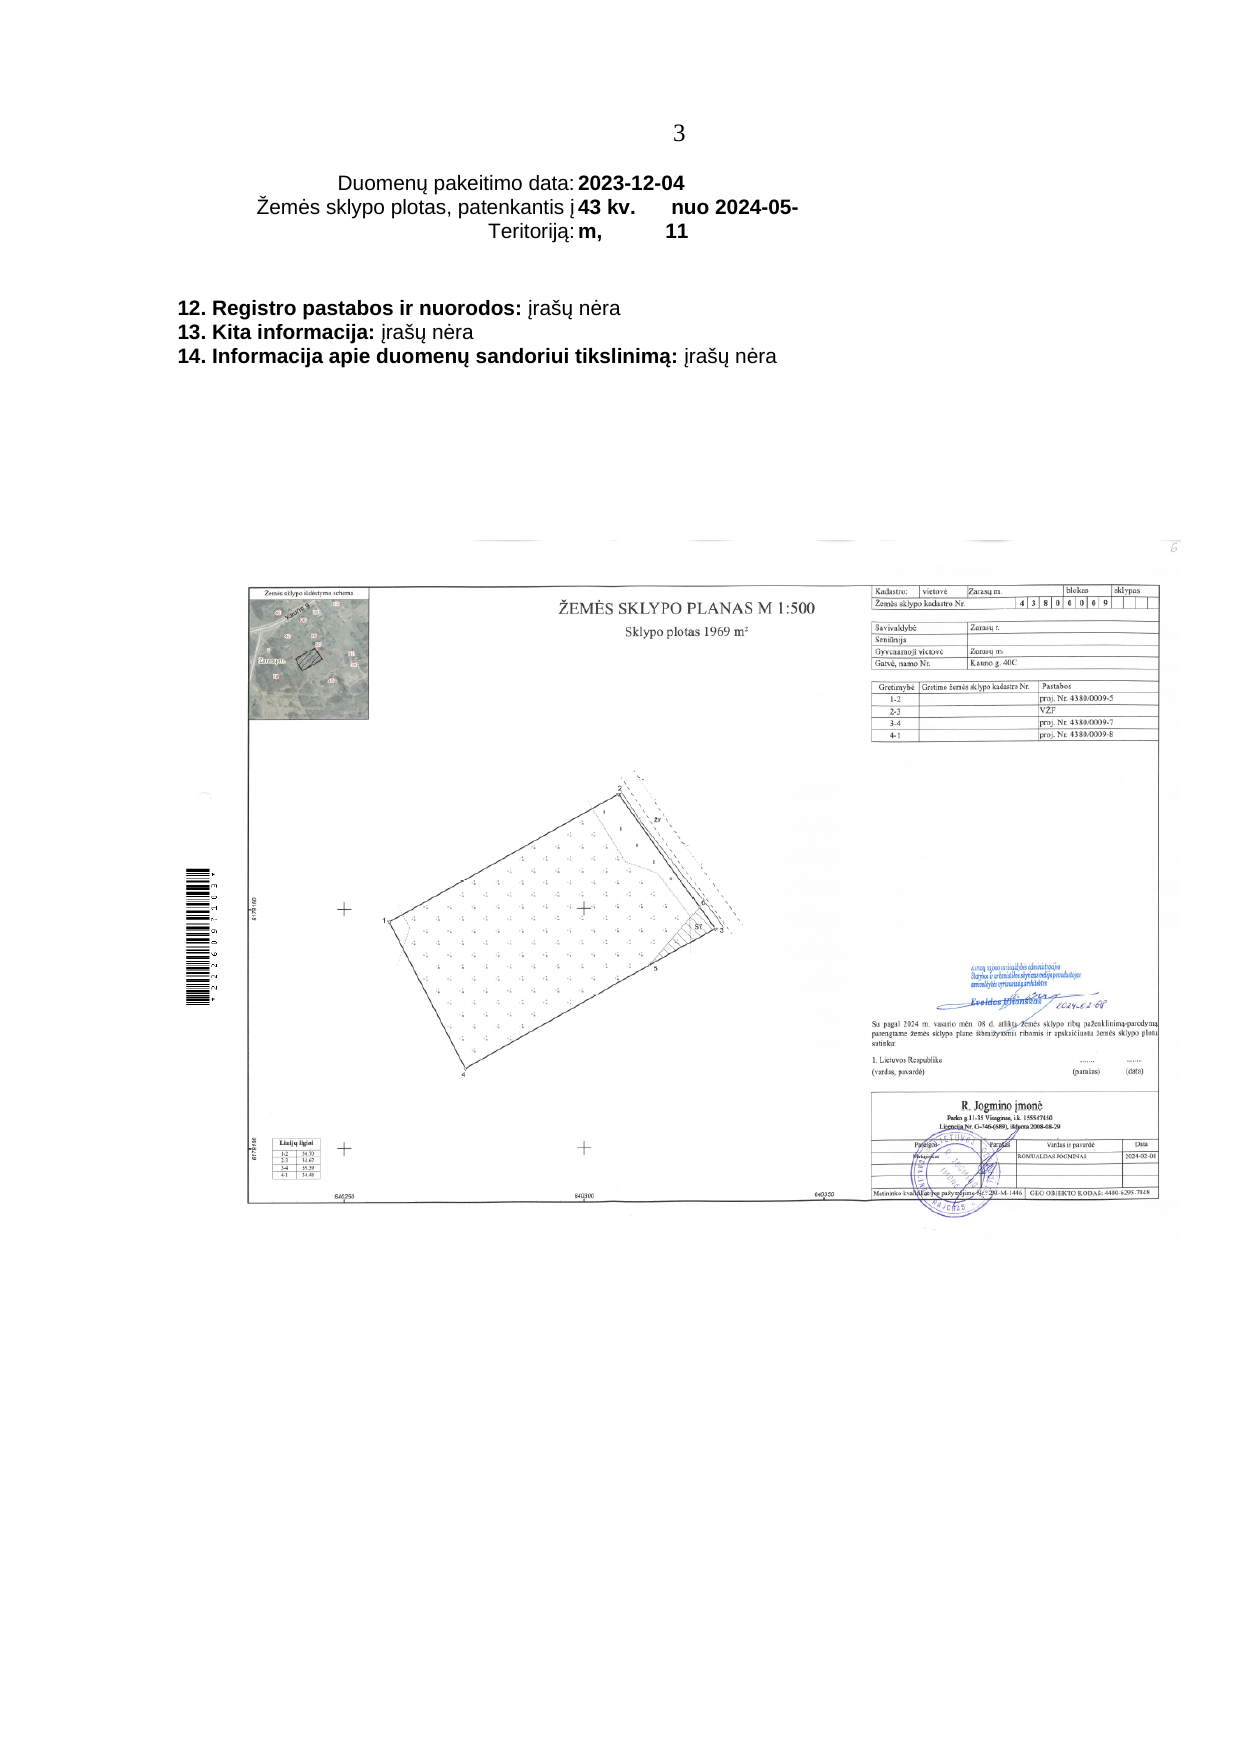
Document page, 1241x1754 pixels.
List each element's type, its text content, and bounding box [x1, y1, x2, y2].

table_cell 2023-12-04 [575, 171, 1171, 195]
table_header 43 kv. m, [578, 195, 665, 243]
text 12. Registro pastabos ir nuorodos: įrašų nėra 13. Kita informacija: įrašų nėra 14. Informacija apie duomenų sandoriui tikslinimą: įrašų nėra [177, 272, 1181, 367]
table_cell [823, 195, 1171, 243]
table_cell Žemės sklypo plotas, patenkantis į Teritoriją: [177, 195, 575, 243]
table_cell Duomenų pakeitimo data: [177, 171, 575, 195]
table_header [818, 195, 823, 243]
table_header nuo 2024-05-11 [665, 195, 818, 243]
